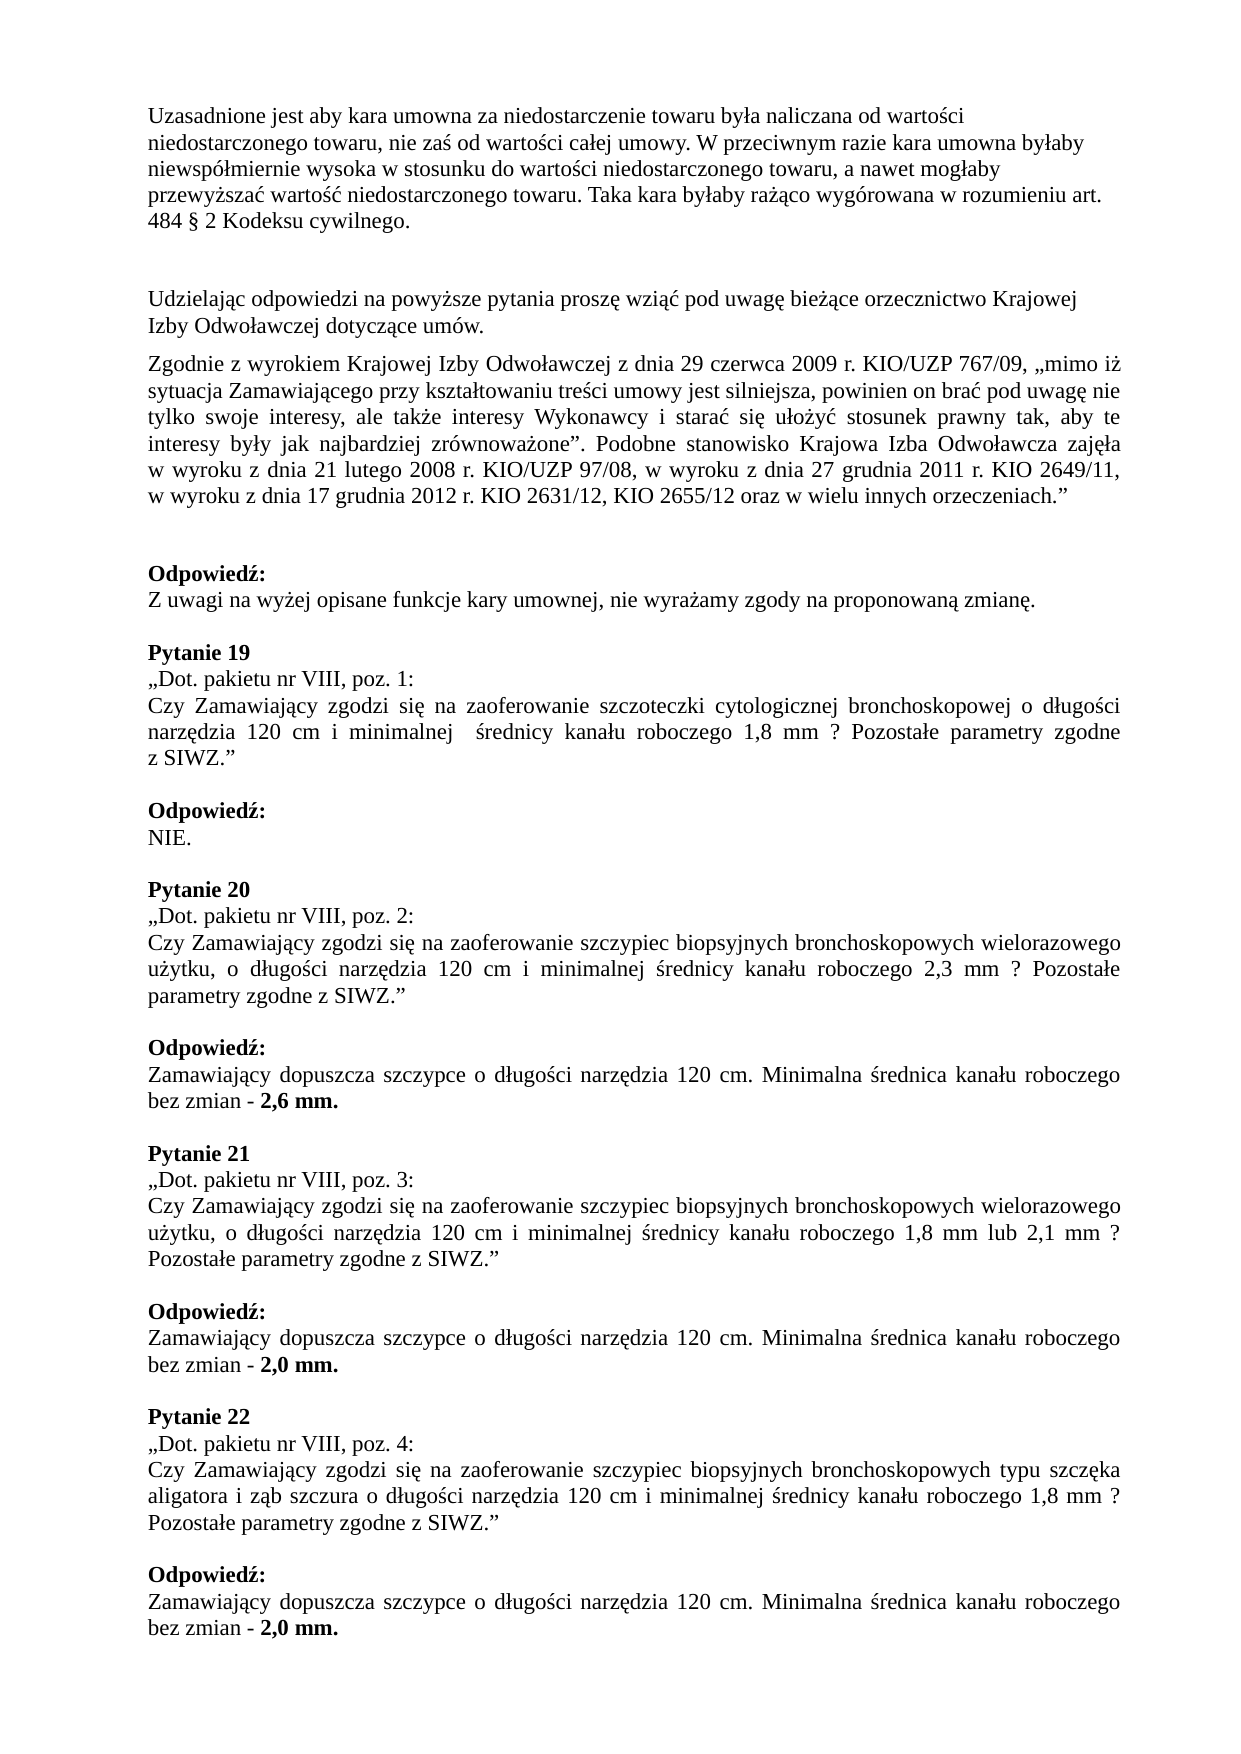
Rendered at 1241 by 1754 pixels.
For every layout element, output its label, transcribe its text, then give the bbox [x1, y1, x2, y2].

text Odpowiedź: [148, 797, 1122, 823]
text NIE. [148, 823, 1122, 850]
text Zgodnie z wyrokiem Krajowej Izby Odwoławczej z dnia 29 czerwca 2009 r. KIO/UZP 767/09, „mimo iż sytuacja Zamawiającego przy kształtowaniu treści umowy jest silniejsza, powinien on brać pod uwagę nie tylko swoje interesy, ale także interesy Wykonawcy i starać się ułożyć stosunek prawny tak, aby te interesy były jak najbardziej zrównoważone”. Podobne stanowisko Krajowa Izba Odwoławcza zajęła w wyroku z dnia 21 lutego 2008 r. KIO/UZP 97/08, w wyroku z dnia 27 grudnia 2011 r. KIO 2649/11, w wyroku z dnia 17 grudnia 2012 r. KIO 2631/12, KIO 2655/12 oraz w wielu innych orzeczeniach.” [148, 351, 1122, 509]
text „Dot. pakietu nr VIII, poz. 1: [148, 665, 1122, 692]
text Pytanie 21 [148, 1140, 1122, 1166]
text Zamawiający dopuszcza szczypce o długości narzędzia 120 cm. Minimalna średnica kanału roboczego bez zmian - 2,6 mm. [148, 1061, 1122, 1113]
text Czy Zamawiający zgodzi się na zaoferowanie szczypiec biopsyjnych bronchoskopowych wielorazowego użytku, o długości narzędzia 120 cm i minimalnej średnicy kanału roboczego 1,8 mm lub 2,1 mm ? Pozostałe parametry zgodne z SIWZ.” [148, 1192, 1122, 1272]
text „Dot. pakietu nr VIII, poz. 3: [148, 1166, 1122, 1192]
text Czy Zamawiający zgodzi się na zaoferowanie szczypiec biopsyjnych bronchoskopowych wielorazowego użytku, o długości narzędzia 120 cm i minimalnej średnicy kanału roboczego 2,3 mm ? Pozostałe parametry zgodne z SIWZ.” [148, 929, 1122, 1008]
text Pytanie 20 [148, 876, 1122, 903]
text Czy Zamawiający zgodzi się na zaoferowanie szczoteczki cytologicznej bronchoskopowej o długości narzędzia 120 cm i minimalnej średnicy kanału roboczego 1,8 mm ? Pozostałe parametry zgodne z SIWZ.” [148, 692, 1122, 771]
text Odpowiedź: [148, 1298, 1122, 1324]
text Zamawiający dopuszcza szczypce o długości narzędzia 120 cm. Minimalna średnica kanału roboczego bez zmian - 2,0 mm. [148, 1588, 1122, 1641]
text Z uwagi na wyżej opisane funkcje kary umownej, nie wyrażamy zgody na proponowaną zmianę. [148, 586, 1122, 613]
text Uzasadnione jest aby kara umowna za niedostarczenie towaru była naliczana od wartości niedostarczonego towaru, nie zaś od wartości całej umowy. W przeciwnym razie kara umowna byłaby niewspółmiernie wysoka w stosunku do wartości niedostarczonego towaru, a nawet mogłaby przewyższać wartość niedostarczonego towaru. Taka kara byłaby rażąco wygórowana w rozumieniu art. 484 § 2 Kodeksu cywilnego. [148, 102, 1122, 234]
text Odpowiedź: [148, 560, 1122, 586]
text Udzielając odpowiedzi na powyższe pytania proszę wziąć pod uwagę bieżące orzecznictwo Krajowej Izby Odwoławczej dotyczące umów. [148, 285, 1122, 338]
text Odpowiedź: [148, 1034, 1122, 1061]
text „Dot. pakietu nr VIII, poz. 2: [148, 903, 1122, 929]
text Pytanie 19 [148, 639, 1122, 665]
text Pytanie 22 [148, 1403, 1122, 1430]
text Zamawiający dopuszcza szczypce o długości narzędzia 120 cm. Minimalna średnica kanału roboczego bez zmian - 2,0 mm. [148, 1324, 1122, 1377]
text Czy Zamawiający zgodzi się na zaoferowanie szczypiec biopsyjnych bronchoskopowych typu szczęka aligatora i ząb szczura o długości narzędzia 120 cm i minimalnej średnicy kanału roboczego 1,8 mm ? Pozostałe parametry zgodne z SIWZ.” [148, 1456, 1122, 1535]
text „Dot. pakietu nr VIII, poz. 4: [148, 1430, 1122, 1456]
text Odpowiedź: [148, 1561, 1122, 1588]
